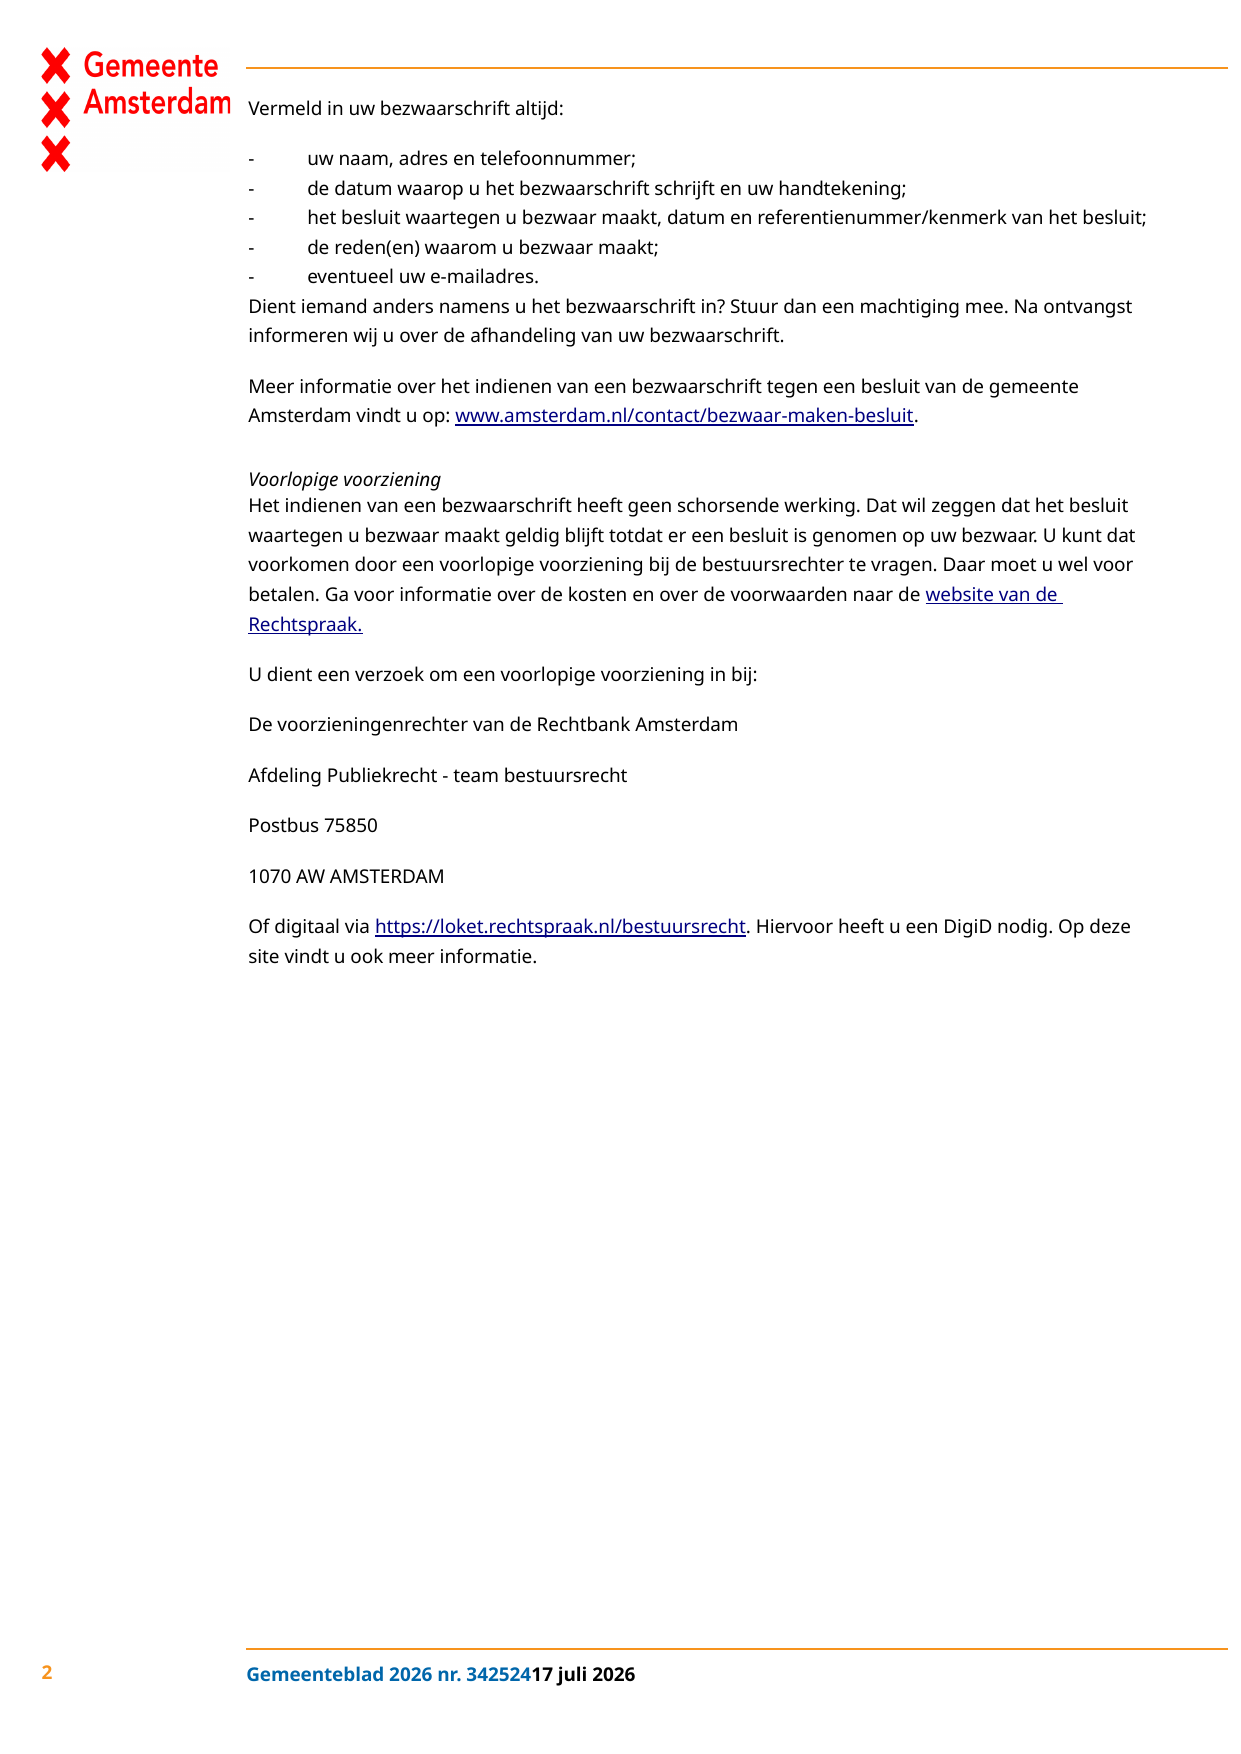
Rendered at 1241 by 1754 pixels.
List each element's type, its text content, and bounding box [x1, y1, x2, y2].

text 1070 AW AMSTERDAM [248, 863, 1152, 888]
picture [41, 47, 231, 172]
text U dient een verzoek om een voorlopige voorziening in bij: [248, 661, 1152, 687]
text De voorzieningenrechter van de Rechtbank Amsterdam [248, 712, 1152, 737]
text Het indienen van een bezwaarschrift heeft geen schorsende werking. Dat wil zeggen dat het besluit waartegen u bezwaar maakt geldig blijft totdat er een besluit is genomen op uw bezwaar. U kunt dat voorkomen door een voorlopige voorziening bij de bestuursrechter te vragen. Daar moet u wel voor betalen. Ga voor informatie over de kosten en over de voorwaarden naar de website van de Rechtspraak. [248, 492, 1152, 636]
text Voorlopige voorziening [248, 467, 1152, 492]
list eventueel uw e-mailadres. [248, 263, 1152, 289]
list de datum waarop u het bezwaarschrift schrijft en uw handtekening; [248, 175, 1152, 201]
list het besluit waartegen u bezwaar maakt, datum en referentienummer/kenmerk van het besluit; [248, 204, 1152, 230]
list uw naam, adres en telefoonnummer; [248, 145, 1152, 171]
text Dient iemand anders namens u het bezwaarschrift in? Stuur dan een machtiging mee. Na ontvangst informeren wij u over de afhandeling van uw bezwaarschrift. [248, 293, 1152, 348]
text Meer informatie over het indienen van een bezwaarschrift tegen een besluit van de gemeente Amsterdam vindt u op: www.amsterdam.nl/contact/bezwaar-maken-besluit. [248, 373, 1152, 428]
text Of digitaal via https://loket.rechtspraak.nl/bestuursrecht. Hiervoor heeft u een DigiD nodig. Op deze site vindt u ook meer informatie. [248, 913, 1152, 968]
text Afdeling Publiekrecht - team bestuursrecht [248, 762, 1152, 788]
list de reden(en) waarom u bezwaar maakt; [248, 234, 1152, 260]
text Vermeld in uw bezwaarschrift altijd: [248, 95, 1152, 121]
text Postbus 75850 [248, 812, 1152, 838]
